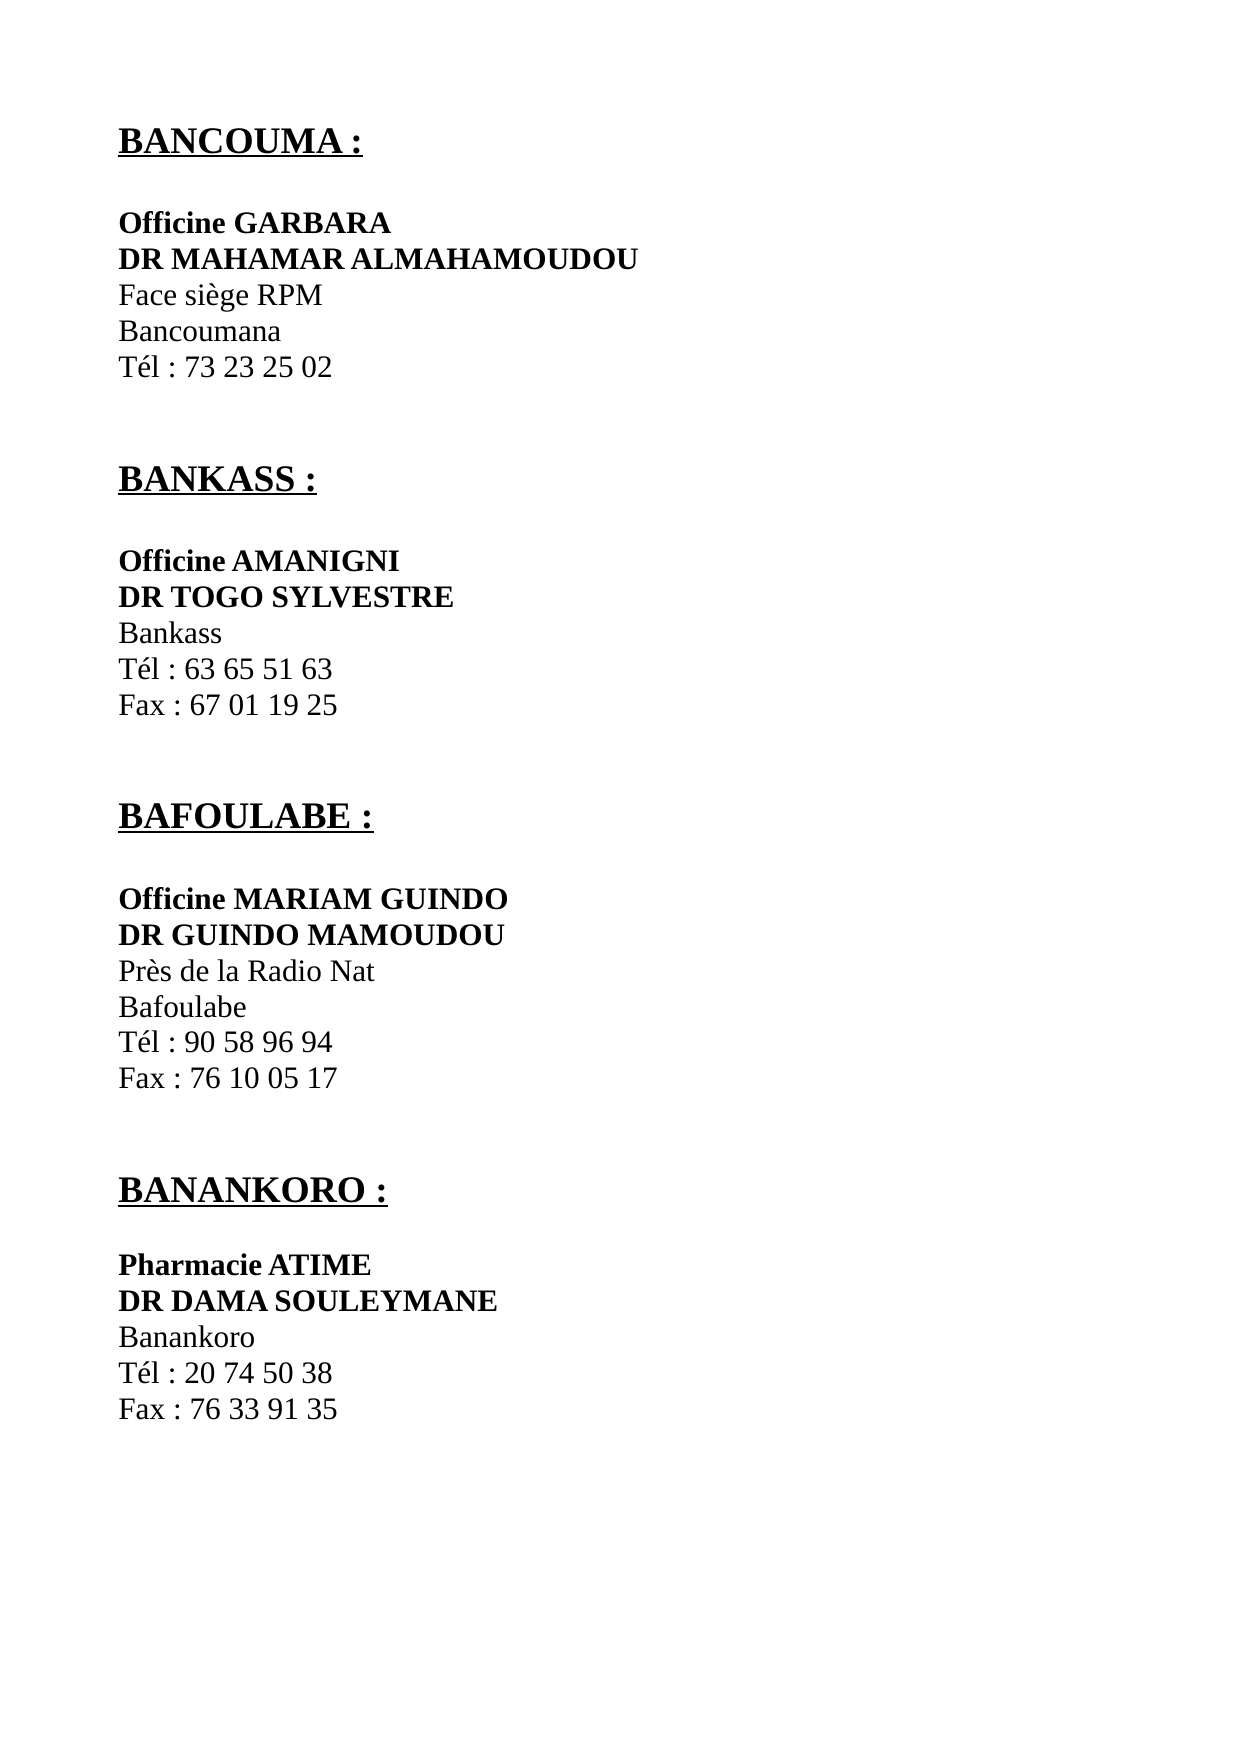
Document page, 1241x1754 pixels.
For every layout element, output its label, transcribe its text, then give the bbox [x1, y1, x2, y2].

text Bafoulabe [118, 988, 1122, 1024]
text BAFOULABE : [118, 794, 1122, 837]
text Fax : 76 10 05 17 [118, 1060, 1122, 1096]
text Fax : 76 33 91 35 [118, 1390, 1122, 1426]
text Tél : 63 65 51 63 [118, 650, 1122, 686]
text DR DAMA SOULEYMANE [118, 1282, 1122, 1318]
text Bankass [118, 614, 1122, 650]
text DR TOGO SYLVESTRE [118, 578, 1122, 614]
text Face siège RPM [118, 276, 1122, 312]
text BANANKORO : [118, 1167, 1122, 1211]
text Officine AMANIGNI [118, 542, 1122, 578]
text DR GUINDO MAMOUDOU [118, 916, 1122, 952]
text Bancoumana [118, 312, 1122, 348]
text Tél : 90 58 96 94 [118, 1024, 1122, 1060]
text Tél : 73 23 25 02 [118, 348, 1122, 384]
text Banankoro [118, 1318, 1122, 1354]
text Tél : 20 74 50 38 [118, 1354, 1122, 1390]
text DR MAHAMAR ALMAHAMOUDOU [118, 240, 1122, 276]
text Pharmacie ATIME [118, 1247, 1122, 1282]
text Près de la Radio Nat [118, 952, 1122, 988]
text Fax : 67 01 19 25 [118, 686, 1122, 722]
text Officine MARIAM GUINDO [118, 880, 1122, 916]
text BANCOUMA : [118, 118, 1122, 161]
text BANKASS : [118, 456, 1122, 499]
text Officine GARBARA [118, 204, 1122, 240]
